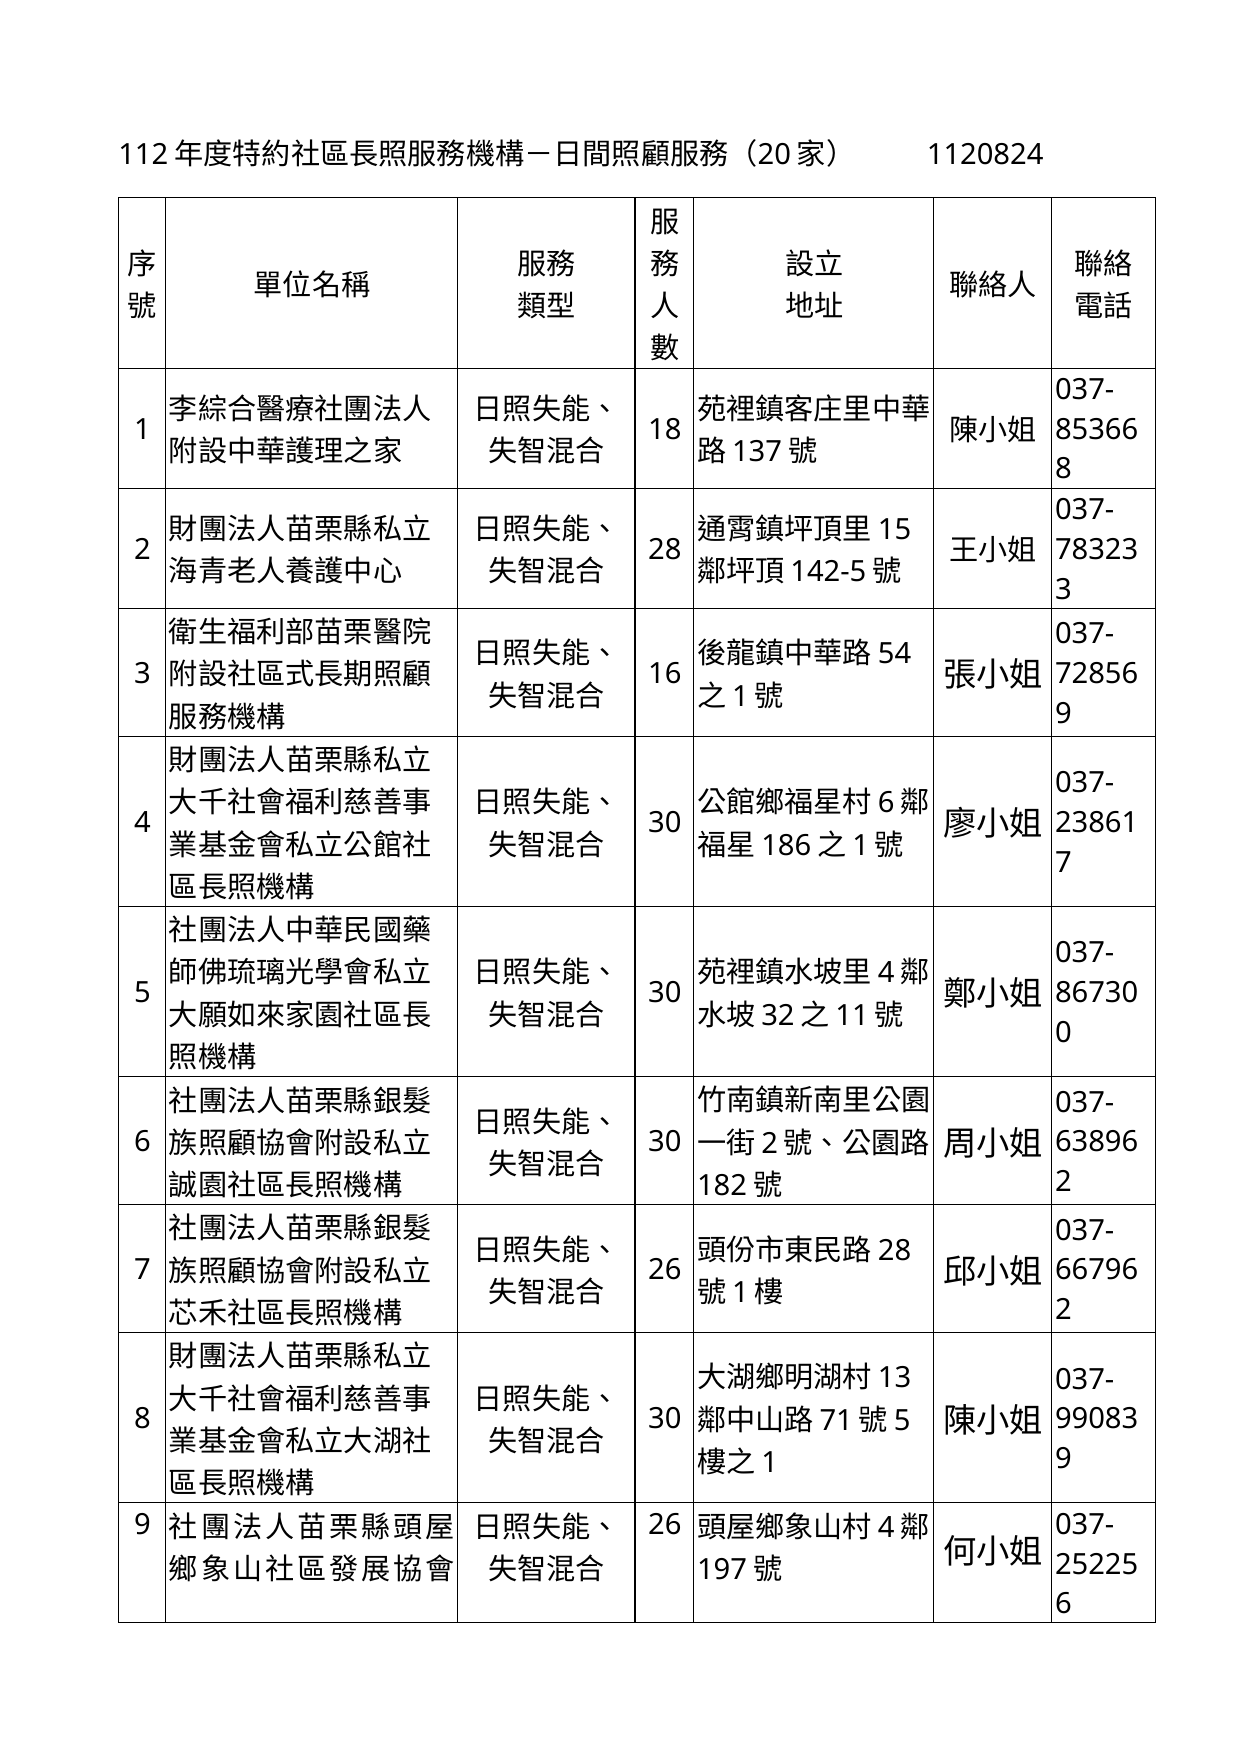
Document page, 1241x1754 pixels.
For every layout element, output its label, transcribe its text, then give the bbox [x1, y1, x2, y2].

table_cell 廖小姐 [934, 737, 1051, 906]
table_cell 26 [636, 1503, 693, 1622]
table_cell 苑裡鎮客庄里中華路137號 [694, 369, 933, 487]
table_cell 社團法人中華民國藥師佛琉璃光學會私立大願如來家園社區長照機構 [166, 907, 457, 1076]
table_cell 2 [119, 489, 165, 608]
table_cell 財團法人苗栗縣私立大千社會福利慈善事業基金會私立公館社區長照機構 [166, 737, 457, 906]
table_cell 037- 252256 [1052, 1503, 1155, 1622]
table_cell 日照失能、失智混合 [458, 1503, 634, 1622]
table_cell 日照失能、失智混合 [458, 907, 634, 1076]
table_cell 037- 638962 [1052, 1077, 1155, 1204]
table_cell 陳小姐 [934, 1333, 1051, 1502]
table_cell 日照失能、失智混合 [458, 737, 634, 906]
text 112年度特約社區長照服務機構－日間照顧服務（20家） 1120824 [118, 129, 1122, 174]
table_cell 8 [119, 1333, 165, 1502]
table_cell 王小姐 [934, 489, 1051, 608]
table_cell 30 [636, 1077, 693, 1204]
table_cell 李綜合醫療社團法人附設中華護理之家 [166, 369, 457, 487]
table_cell 4 [119, 737, 165, 906]
table_cell 30 [636, 907, 693, 1076]
table_cell 社團法人苗栗縣頭屋鄉象山社區發展協會 [166, 1503, 457, 1622]
table_cell 張小姐 [934, 609, 1051, 736]
table_cell 陳小姐 [934, 369, 1051, 487]
table_cell 鄭小姐 [934, 907, 1051, 1076]
table_cell 037- 728569 [1052, 609, 1155, 736]
table_cell 公館鄉福星村6鄰福星186之1號 [694, 737, 933, 906]
table_cell 日照失能、失智混合 [458, 369, 634, 487]
table_header 聯絡 電話 [1052, 198, 1155, 367]
table_cell 日照失能、失智混合 [458, 1077, 634, 1204]
table_cell 社團法人苗栗縣銀髮族照顧協會附設私立誠園社區長照機構 [166, 1077, 457, 1204]
table_cell 何小姐 [934, 1503, 1051, 1622]
table_header 序號 [119, 198, 165, 367]
table_cell 16 [636, 609, 693, 736]
table_cell 邱小姐 [934, 1205, 1051, 1332]
table_header 服務 人數 [636, 198, 693, 367]
table_cell 1 [119, 369, 165, 487]
table_cell 大湖鄉明湖村13鄰中山路71號5樓之1 [694, 1333, 933, 1502]
table_cell 28 [636, 489, 693, 608]
table_cell 苑裡鎮水坡里4鄰水坡32之11號 [694, 907, 933, 1076]
table_cell 後龍鎮中華路54之1號 [694, 609, 933, 736]
table_header 單位名稱 [166, 198, 457, 367]
table_header 服務 類型 [458, 198, 634, 367]
table_cell 日照失能、失智混合 [458, 1333, 634, 1502]
table_cell 037- 853668 [1052, 369, 1155, 487]
table_cell 30 [636, 737, 693, 906]
table_cell 頭份市東民路28號1樓 [694, 1205, 933, 1332]
table_cell 5 [119, 907, 165, 1076]
table_cell 日照失能、失智混合 [458, 489, 634, 608]
table_cell 通霄鎮坪頂里15鄰坪頂142-5號 [694, 489, 933, 608]
table_cell 037- 990839 [1052, 1333, 1155, 1502]
table_cell 周小姐 [934, 1077, 1051, 1204]
table_cell 衛生福利部苗栗醫院附設社區式長期照顧服務機構 [166, 609, 457, 736]
table_cell 037- 238617 [1052, 737, 1155, 906]
table_cell 頭屋鄉象山村4鄰197號 [694, 1503, 933, 1622]
table_cell 7 [119, 1205, 165, 1332]
table_cell 18 [636, 369, 693, 487]
table_cell 財團法人苗栗縣私立大千社會福利慈善事業基金會私立大湖社區長照機構 [166, 1333, 457, 1502]
table_cell 037- 867300 [1052, 907, 1155, 1076]
table_header 聯絡人 [934, 198, 1051, 367]
table_cell 9 [119, 1503, 165, 1622]
table_cell 6 [119, 1077, 165, 1204]
table_cell 竹南鎮新南里公園一街2號、公園路182號 [694, 1077, 933, 1204]
table_cell 30 [636, 1333, 693, 1502]
table_cell 3 [119, 609, 165, 736]
table_cell 037- 667962 [1052, 1205, 1155, 1332]
table_cell 日照失能、失智混合 [458, 1205, 634, 1332]
table_cell 037- 783233 [1052, 489, 1155, 608]
table_cell 社團法人苗栗縣銀髮族照顧協會附設私立芯禾社區長照機構 [166, 1205, 457, 1332]
table_cell 財團法人苗栗縣私立 海青老人養護中心 [166, 489, 457, 608]
table_cell 26 [636, 1205, 693, 1332]
table_header 設立 地址 [694, 198, 933, 367]
table_cell 日照失能、失智混合 [458, 609, 634, 736]
